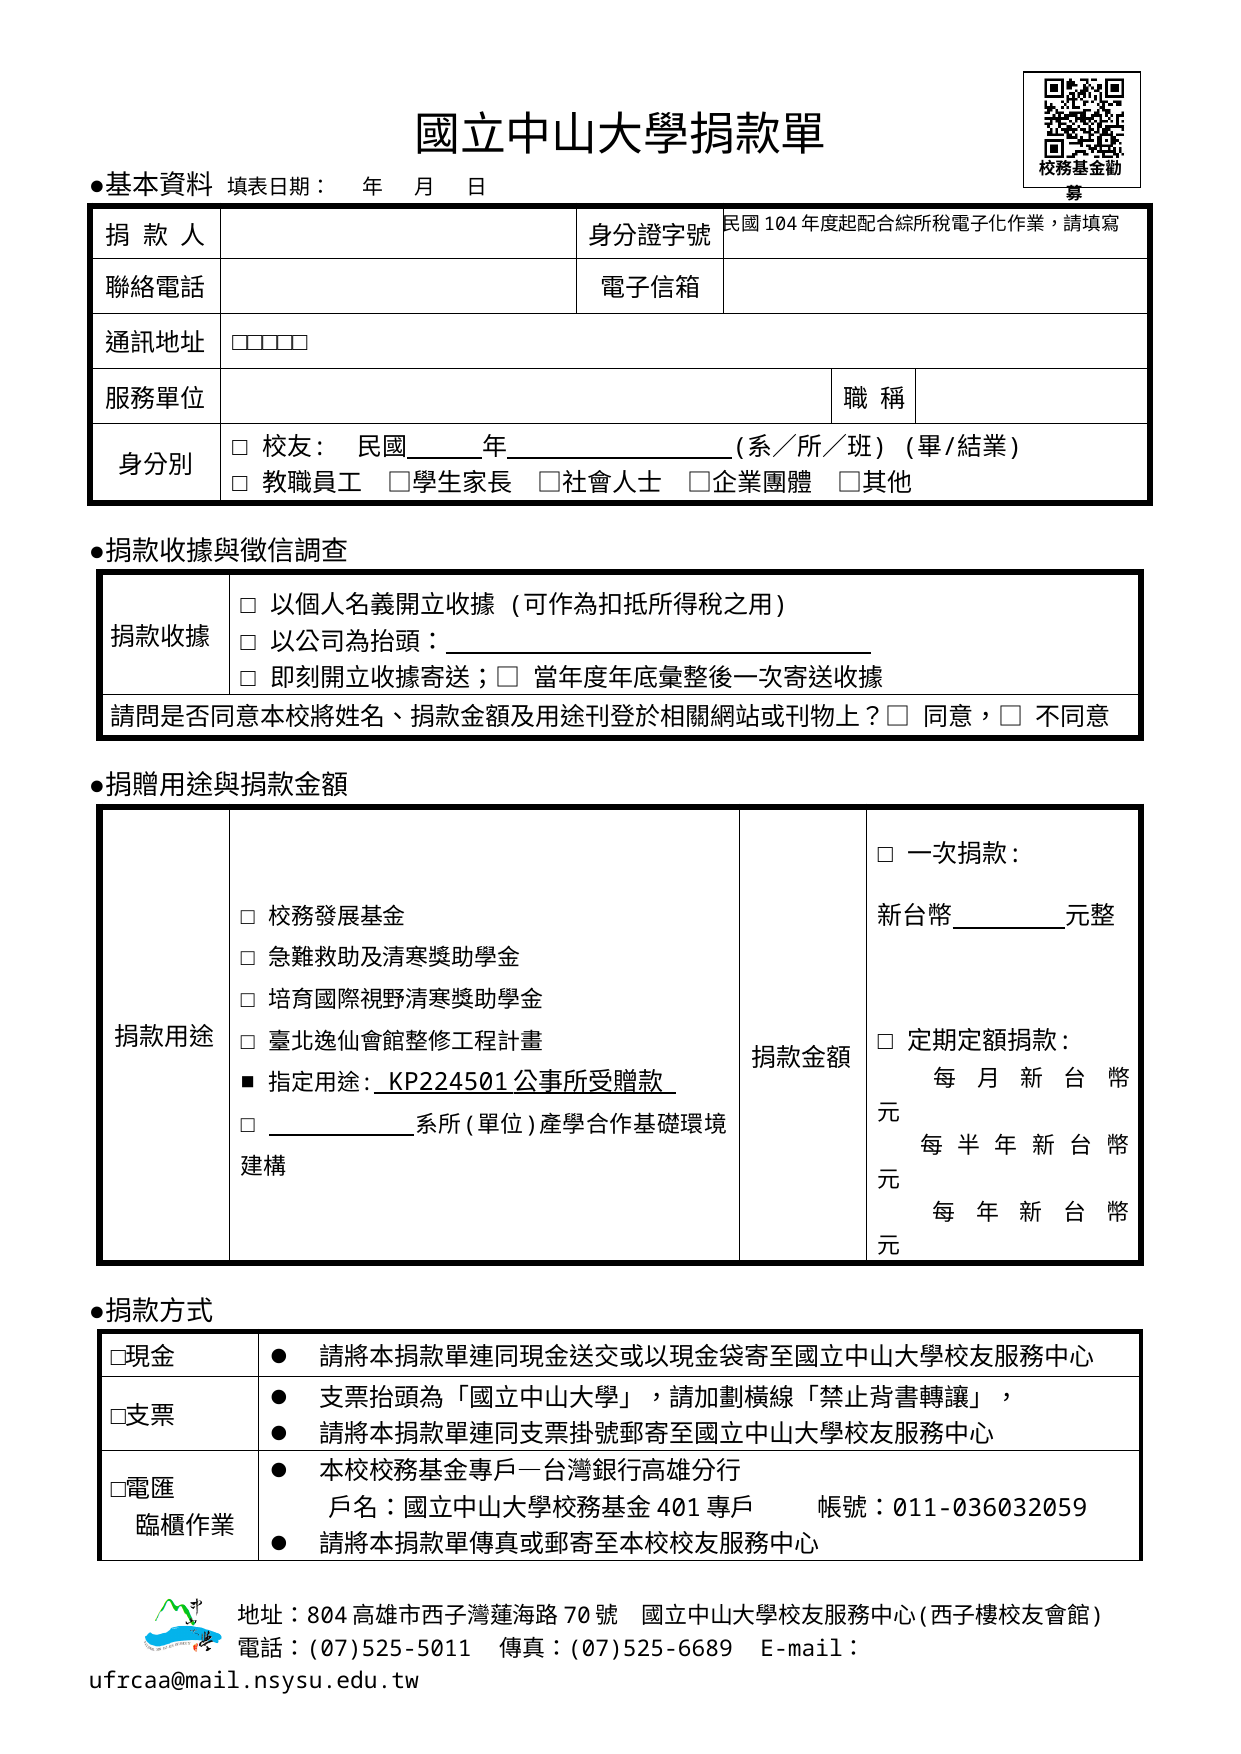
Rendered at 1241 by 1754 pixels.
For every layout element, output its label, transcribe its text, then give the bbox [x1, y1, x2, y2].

table_cell 電子信箱 [577, 259, 723, 313]
table_header □現金 [102, 1334, 258, 1376]
table_cell [221, 259, 576, 313]
table_cell 請問是否同意本校將姓名、捐款金額及用途刊登於相關網站或刊物上？□ 同意，□ 不同意 [103, 695, 1138, 735]
table_header □ 一次捐款: 新台幣 元整 □ 定期定額捐款: 每月新台幣 元 每半年新台幣 元 每年新台幣 元 [867, 810, 1138, 1260]
text ●捐款收據與徵信調查 [89, 506, 1152, 569]
table_cell [916, 369, 1147, 423]
text [1141, 97, 1152, 163]
table_header 身分證字號 [577, 209, 723, 258]
table_cell 支票抬頭為「國立中山大學」，請加劃橫線「禁止背書轉讓」， 請將本捐款單連同支票掛號郵寄至國立中山大學校友服務中心 [259, 1377, 1139, 1450]
table_cell 聯絡電話 [93, 259, 220, 313]
table_header 民國104年度起配合綜所稅電子化作業，請填寫 [724, 209, 1147, 258]
table_cell 服務單位 [93, 369, 220, 423]
table_cell 本校校務基金專戶—台灣銀行高雄分行 戶名：國立中山大學校務基金401專戶 帳號：011-036032059 請將本捐款單傳真或郵寄至本校校友服務中心 [259, 1451, 1139, 1559]
table_cell 身分別 [93, 424, 220, 500]
text 國立中山大學捐款單 [89, 97, 1023, 163]
table_header □ 以個人名義開立收據 (可作為扣抵所得稅之用) □ 以公司為抬頭： □ 即刻開立收據寄送；□ 當年度年底彙整後一次寄送收據 [230, 575, 1138, 693]
table_header □ 校務發展基金 □ 急難救助及清寒獎助學金 □ 培育國際視野清寒獎助學金 □ 臺北逸仙會館整修工程計畫 ■ 指定用途: KP224501公事所受贈款 □ 系所(單位)產學合作基礎環境建構 [230, 810, 739, 1260]
table_cell □電匯 臨櫃作業 [102, 1451, 258, 1559]
table_header 捐款金額 [740, 810, 866, 1260]
table_cell □支票 [102, 1377, 258, 1450]
text [1024, 97, 1033, 163]
table_header 捐款收據 [103, 575, 229, 693]
table_header 捐 款 人 [93, 209, 220, 258]
table_header 請將本捐款單連同現金送交或以現金袋寄至國立中山大學校友服務中心 [259, 1334, 1139, 1376]
table_cell 職 稱 [832, 369, 915, 423]
table_cell [724, 259, 1147, 313]
table_header 捐款用途 [103, 810, 229, 1260]
text ●捐贈用途與捐款金額 [89, 741, 1152, 803]
table_cell [221, 369, 831, 423]
text ●捐款方式 [89, 1266, 1152, 1329]
table_cell □□□□□ [221, 314, 1147, 368]
table_cell □ 校友: 民國 年 (系∕所∕班) (畢/結業) □ 教職員工 □學生家長 □社會人士 □企業團體 □其他 [221, 424, 1147, 500]
text ●基本資料 填表日期： 年 月 日 [89, 163, 1152, 202]
table_header [221, 209, 576, 258]
table_cell 通訊地址 [93, 314, 220, 368]
text [1135, 97, 1140, 163]
